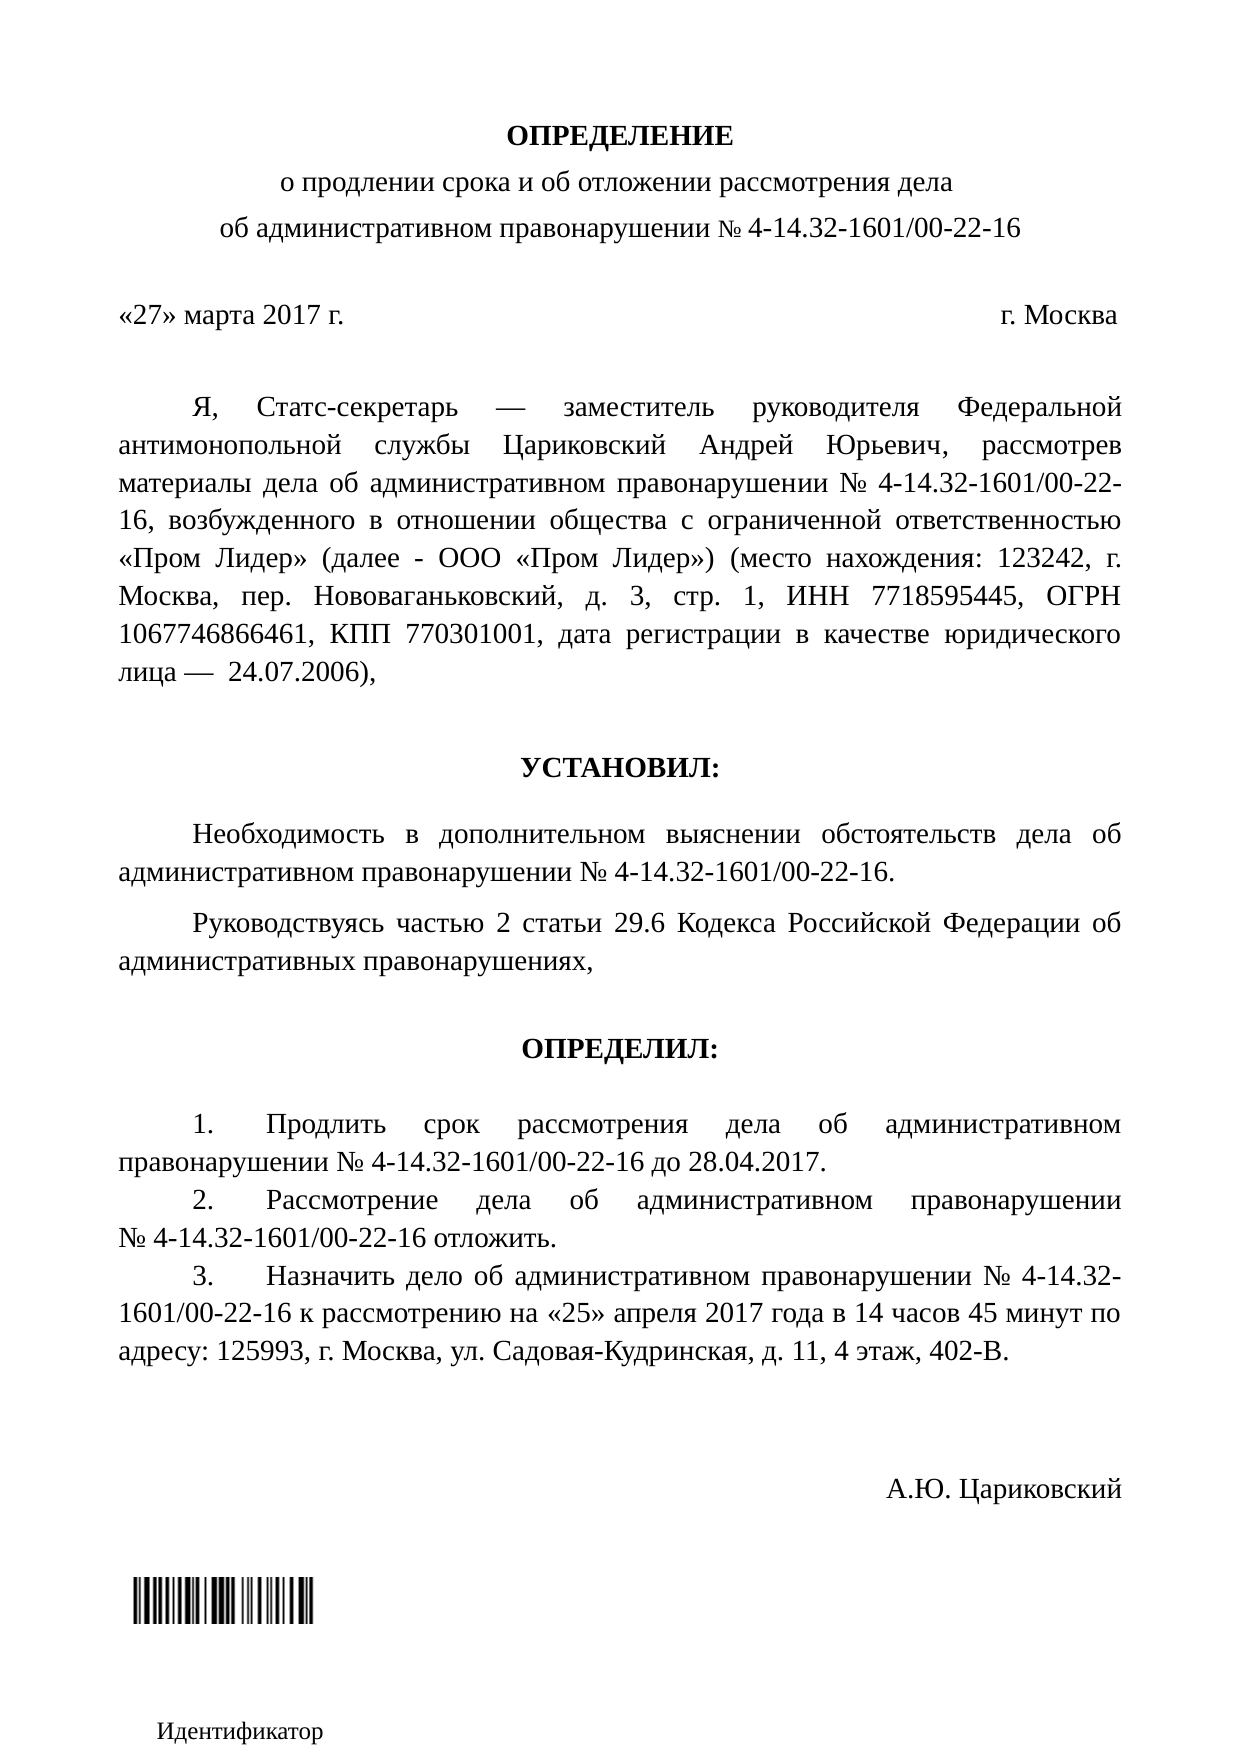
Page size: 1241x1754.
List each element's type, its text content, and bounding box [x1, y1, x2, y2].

text о продлении срока и об отложении рассмотрения дела [118, 164, 1122, 198]
text Я, Статс-секретарь — заместитель руководителя Федеральной антимонопольной службы Цариковский Андрей Юрьевич, рассмотрев материалы дела об административном правонарушении № 4-14.32-1601/00-22-16, возбужденного в отношении общества с ограниченной ответственностью «Пром Лидер» (далее - ООО «Пром Лидер») (место нахождения: 123242, г. Москва, пер. Нововаганьковский, д. 3, стр. 1, ИНН 7718595445, ОГРН 1067746866461, КПП 770301001, дата регистрации в качестве юридического лица — 24.07.2006), [118, 385, 1122, 687]
text УСТАНОВИЛ: [118, 750, 1122, 784]
text Необходимость в дополнительном выяснении обстоятельств дела об административном правонарушении № 4-14.32-1601/00-22-16. [118, 812, 1122, 888]
text Руководствуясь частью 2 статьи 29.6 Кодекса Российской Федерации об административных правонарушениях, [118, 901, 1122, 976]
text 3. Назначить дело об административном правонарушении № 4-14.32-1601/00-22-16 к рассмотрению на «25» апреля 2017 года в 14 часов 45 минут по адресу: 125993, г. Москва, ул. Садовая-Кудринская, д. 11, 4 этаж, 402-В. [118, 1253, 1122, 1367]
text об административном правонарушении № 4-14.32-1601/00-22-16 [118, 210, 1122, 244]
text А.Ю. Цариковский [118, 1467, 1122, 1505]
text «27» марта 2017 г. г. Москва [118, 297, 1122, 331]
text 2. Рассмотрение дела об административном правонарушении № 4-14.32-1601/00-22-16 отложить. [118, 1178, 1122, 1253]
text 1. Продлить срок рассмотрения дела об административном правонарушении № 4-14.32-1601/00-22-16 до 28.04.2017. [118, 1102, 1122, 1178]
text ОПРЕДЕЛЕНИЕ [118, 118, 1122, 152]
text ОПРЕДЕЛИЛ: [118, 1026, 1122, 1064]
picture [118, 1577, 331, 1624]
